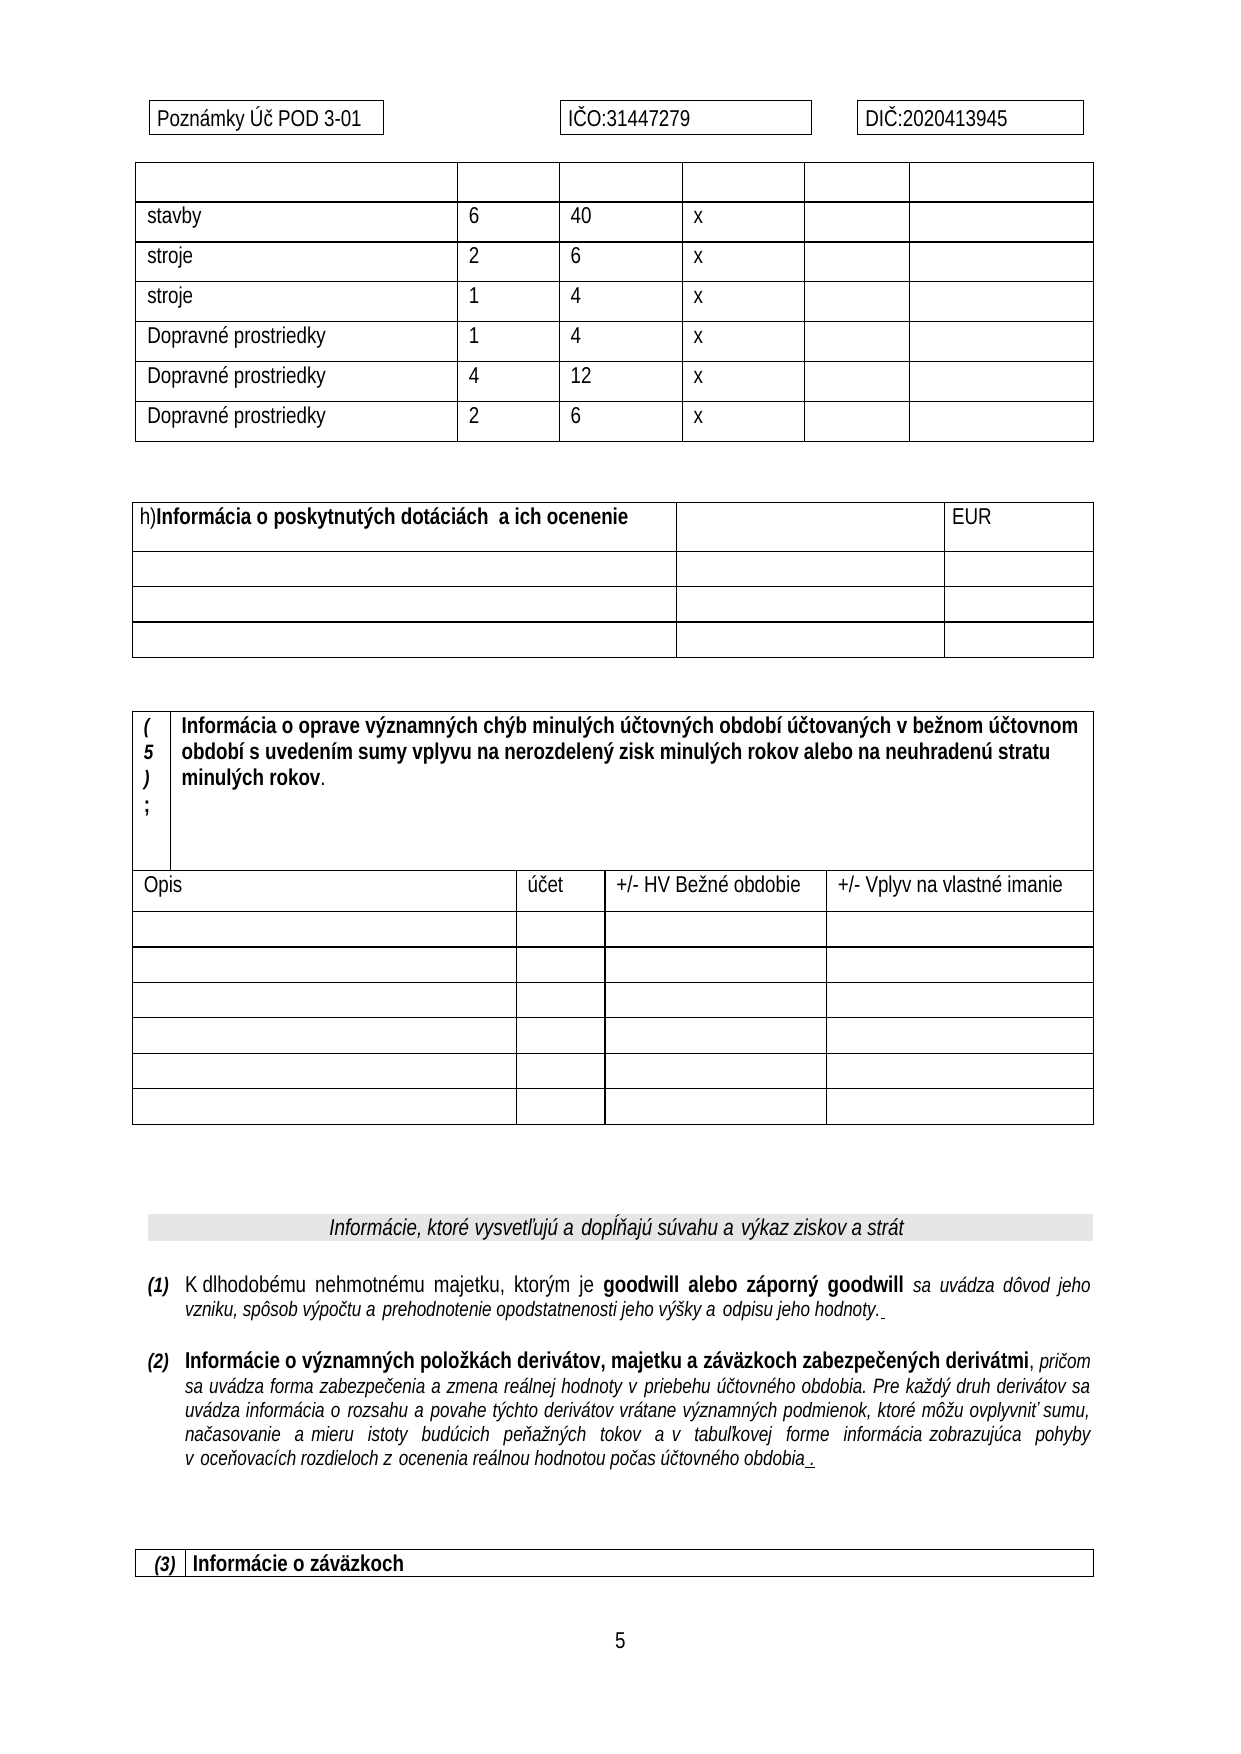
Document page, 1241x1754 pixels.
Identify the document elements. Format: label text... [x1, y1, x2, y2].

table_cell 1 [458, 322, 559, 361]
table_cell 6 [560, 243, 682, 281]
table_cell [560, 163, 682, 201]
table_cell +/- Vplyv na vlastné imanie [827, 871, 1093, 911]
table_cell [910, 322, 1093, 361]
table_cell x [683, 203, 804, 241]
table_cell [827, 1089, 1093, 1123]
table_cell [805, 203, 909, 241]
table_cell Dopravné prostriedky [136, 402, 457, 441]
table_cell [133, 1089, 516, 1123]
table_cell Dopravné prostriedky [136, 322, 457, 361]
table_cell 4 [458, 362, 559, 401]
table_cell [827, 1054, 1093, 1088]
table_cell [910, 362, 1093, 401]
table_cell [827, 1018, 1093, 1053]
table_cell Dopravné prostriedky [136, 362, 457, 401]
table_cell 6 [560, 402, 682, 441]
table_cell [606, 1018, 826, 1053]
table_header [677, 503, 944, 551]
table_cell 2 [458, 243, 559, 281]
table_cell [606, 912, 826, 946]
table_cell účet [517, 871, 604, 911]
table_cell [133, 1054, 516, 1088]
table_cell [606, 948, 826, 982]
table_header Informácie o záväzkoch [186, 1550, 1093, 1576]
table_cell [805, 163, 909, 201]
table_cell [677, 587, 944, 621]
table_cell 6 [458, 203, 559, 241]
table_cell x [683, 243, 804, 281]
table_cell x [683, 362, 804, 401]
table_cell [517, 1018, 604, 1053]
table_cell [133, 587, 676, 621]
table_cell [910, 402, 1093, 441]
table_cell [133, 1018, 516, 1053]
table_cell [805, 243, 909, 281]
table_cell x [683, 322, 804, 361]
table_header Informácia o oprave významných chýb minulých účtovných období účtovaných v bežnom účtovnom období s uvedením sumy vplyvu na nerozdelený zisk minulých rokov alebo na neuhradenú stratu minulých rokov. [171, 712, 1093, 870]
table_cell [805, 402, 909, 441]
table_cell [606, 983, 826, 1017]
table_cell [606, 1054, 826, 1088]
table_cell [517, 948, 604, 982]
table_cell [827, 912, 1093, 946]
table_cell [458, 163, 559, 201]
table_cell [606, 1089, 826, 1123]
text Informácie, ktoré vysvetľujú a dopĺňajú súvahu a výkaz ziskov a strát [148, 1214, 1093, 1241]
table_cell [945, 587, 1093, 621]
table_header EUR [945, 503, 1093, 551]
table_cell [133, 912, 516, 946]
table_cell [910, 163, 1093, 201]
table_cell stavby [136, 203, 457, 241]
table_cell [517, 1054, 604, 1088]
table_cell [910, 282, 1093, 321]
table_cell [805, 362, 909, 401]
table_cell [133, 623, 676, 657]
table_cell Opis [133, 871, 516, 911]
table_header h)Informácia o poskytnutých dotáciách a ich ocenenie [133, 503, 676, 551]
table_cell x [683, 402, 804, 441]
table_cell [805, 322, 909, 361]
table_cell stroje [136, 282, 457, 321]
table_cell [136, 163, 457, 201]
table_cell [677, 552, 944, 586]
table_cell x [683, 282, 804, 321]
table_cell [910, 243, 1093, 281]
table_cell stroje [136, 243, 457, 281]
table_header ; [133, 712, 170, 870]
table_cell [945, 552, 1093, 586]
table_cell 12 [560, 362, 682, 401]
table_cell [827, 948, 1093, 982]
table_cell [517, 983, 604, 1017]
table_cell [133, 552, 676, 586]
table_cell 1 [458, 282, 559, 321]
table_cell [683, 163, 804, 201]
table_cell [827, 983, 1093, 1017]
table_cell [517, 1089, 604, 1123]
table_cell 2 [458, 402, 559, 441]
table_cell [945, 623, 1093, 657]
table_cell [805, 282, 909, 321]
table_cell 4 [560, 282, 682, 321]
table_cell [133, 983, 516, 1017]
table_cell +/- HV Bežné obdobie [606, 871, 826, 911]
table_cell [133, 948, 516, 982]
table_cell [517, 912, 604, 946]
table_cell [910, 203, 1093, 241]
table_header [136, 1550, 185, 1576]
list K dlhodobému nehmotnému majetku, ktorým je goodwill alebo záporný goodwill sa uvádza dôvod jeho vzniku, spôsob výpočtu a prehodnotenie opodstatnenosti jeho výšky a odpisu jeho hodnoty. [148, 1271, 1093, 1321]
table_cell 4 [560, 322, 682, 361]
table_cell 40 [560, 203, 682, 241]
table_cell [677, 623, 944, 657]
list Informácie o významných položkách derivátov, majetku a záväzkoch zabezpečených derivátmi, pričom sa uvádza forma zabezpečenia a zmena reálnej hodnoty v priebehu účtovného obdobia. Pre každý druh derivátov sa uvádza informácia o rozsahu a povahe týchto derivátov vrátane významných podmienok, ktoré môžu ovplyvniť sumu, načasovanie a mieru istoty budúcich peňažných tokov a v tabuľkovej forme informácia zobrazujúca pohyby v oceňovacích rozdieloch z ocenenia reálnou hodnotou počas účtovného obdobia . [148, 1347, 1093, 1469]
